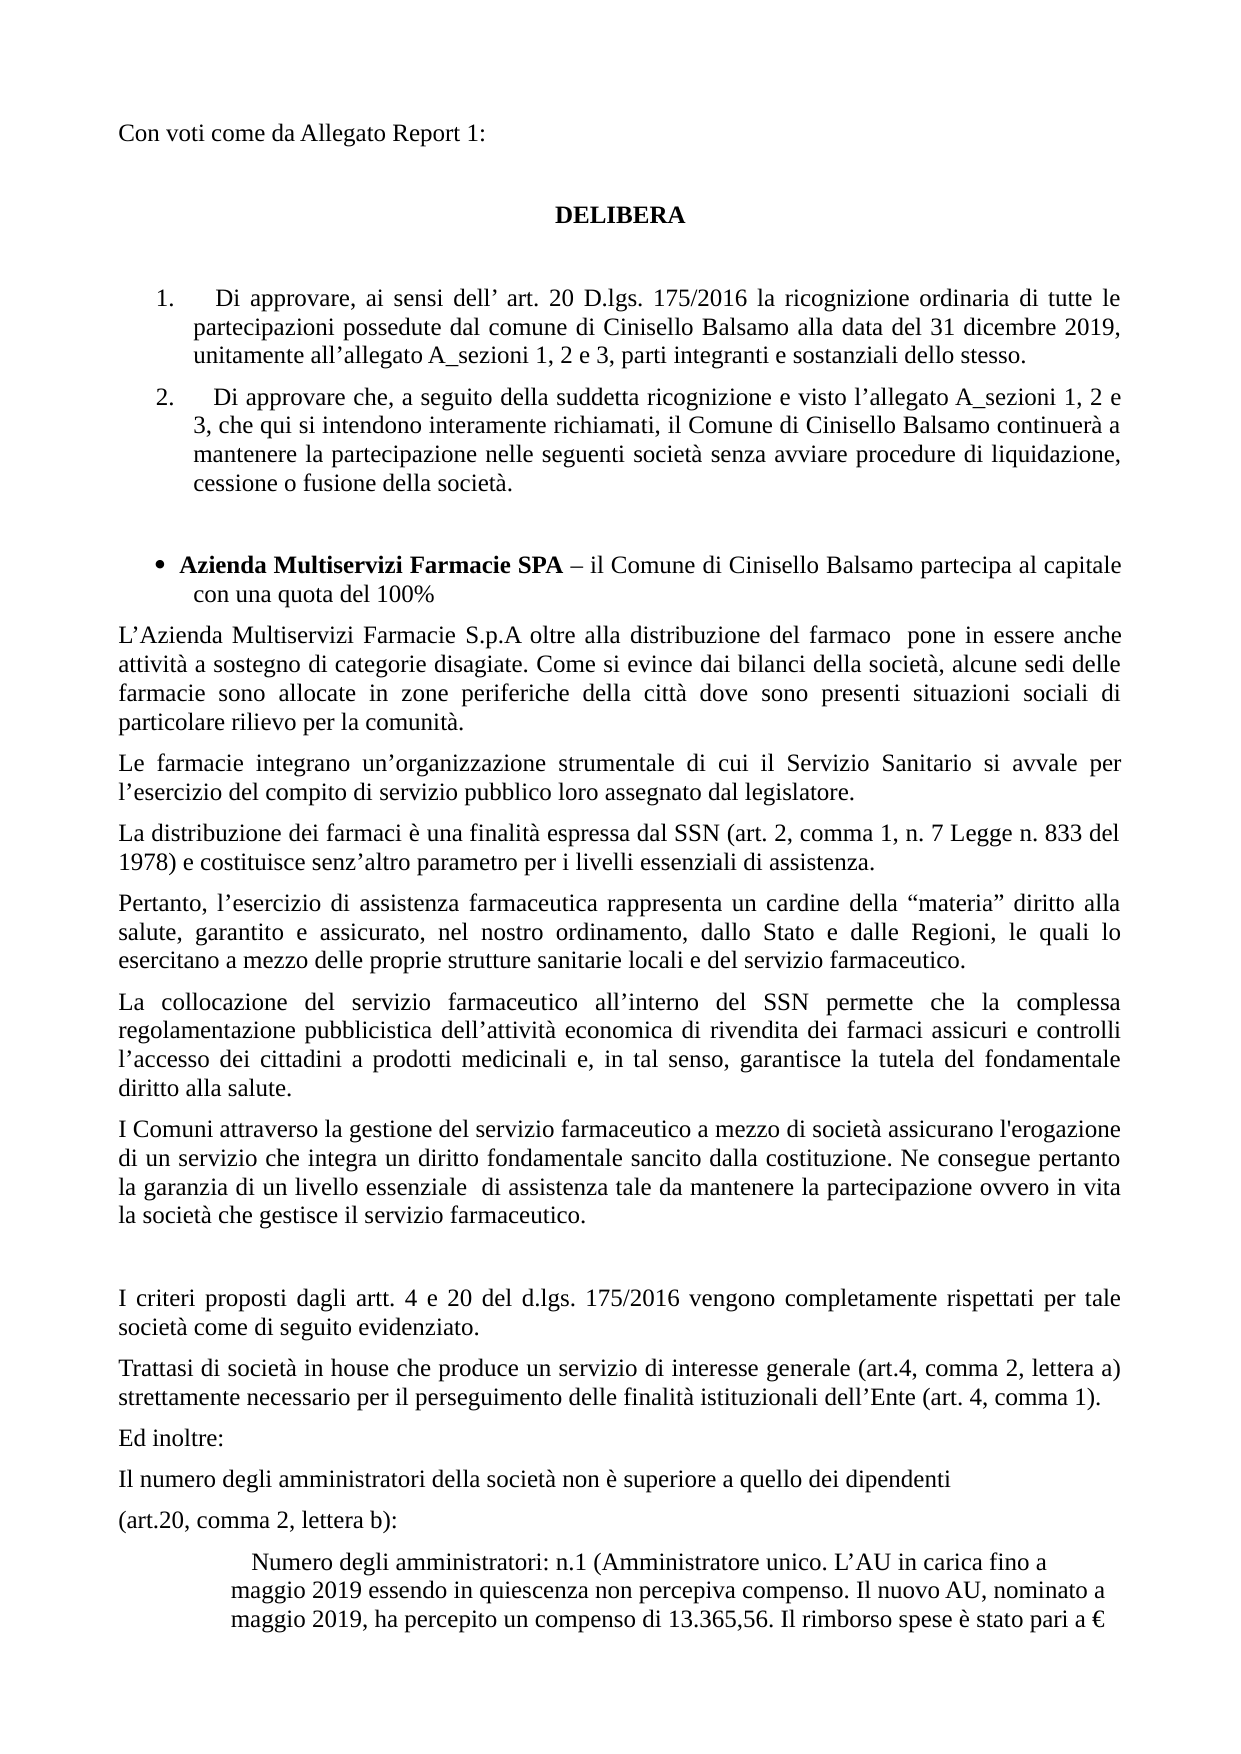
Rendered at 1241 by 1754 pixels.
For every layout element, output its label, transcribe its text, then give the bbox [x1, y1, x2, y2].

text Trattasi di società in house che produce un servizio di interesse generale (art.4, comma 2, lettera a) strettamente necessario per il perseguimento delle finalità istituzionali dell’Ente (art. 4, comma 1). [118, 1353, 1122, 1411]
text Le farmacie integrano un’organizzazione strumentale di cui il Servizio Sanitario si avvale per l’esercizio del compito di servizio pubblico loro assegnato dal legislatore. [118, 748, 1122, 806]
text · Azienda Multiservizi Farmacie SPA – il Comune di Cinisello Balsamo partecipa al capitale con una quota del 100% [156, 551, 1122, 608]
text 1. Di approvare, ai sensi dell’ art. 20 D.lgs. 175/2016 la ricognizione ordinaria di tutte le partecipazioni possedute dal comune di Cinisello Balsamo alla data del 31 dicembre 2019, unitamente all’allegato A_sezioni 1, 2 e 3, parti integranti e sostanziali dello stesso. [156, 283, 1122, 369]
text 2. Di approvare che, a seguito della suddetta ricognizione e visto l’allegato A_sezioni 1, 2 e 3, che qui si intendono interamente richiamati, il Comune di Cinisello Balsamo continuerà a mantenere la partecipazione nelle seguenti società senza avviare procedure di liquidazione, cessione o fusione della società. [156, 382, 1122, 497]
text I criteri proposti dagli artt. 4 e 20 del d.lgs. 175/2016 vengono completamente rispettati per tale società come di seguito evidenziato. [118, 1283, 1122, 1341]
text DELIBERA [118, 201, 1122, 229]
text Con voti come da Allegato Report 1: [118, 118, 1122, 147]
text Il numero degli amministratori della società non è superiore a quello dei dipendenti [118, 1464, 1122, 1493]
text Numero degli amministratori: n.1 (Amministratore unico. L’AU in carica fino a maggio 2019 essendo in quiescenza non percepiva compenso. Il nuovo AU, nominato a maggio 2019, ha percepito un compenso di 13.365,56. Il rimborso spese è stato pari a € [193, 1547, 1122, 1633]
text (art.20, comma 2, lettera b): [118, 1506, 1122, 1534]
text La collocazione del servizio farmaceutico all’interno del SSN permette che la complessa regolamentazione pubblicistica dell’attività economica di rivendita dei farmaci assicuri e controlli l’accesso dei cittadini a prodotti medicinali e, in tal senso, garantisce la tutela del fondamentale diritto alla salute. [118, 987, 1122, 1102]
text Pertanto, l’esercizio di assistenza farmaceutica rappresenta un cardine della “materia” diritto alla salute, garantito e assicurato, nel nostro ordinamento, dallo Stato e dalle Regioni, le quali lo esercitano a mezzo delle proprie strutture sanitarie locali e del servizio farmaceutico. [118, 888, 1122, 974]
text La distribuzione dei farmaci è una finalità espressa dal SSN (art. 2, comma 1, n. 7 Legge n. 833 del 1978) e costituisce senz’altro parametro per i livelli essenziali di assistenza. [118, 818, 1122, 876]
text I Comuni attraverso la gestione del servizio farmaceutico a mezzo di società assicurano l'erogazione di un servizio che integra un diritto fondamentale sancito dalla costituzione. Ne consegue pertanto la garanzia di un livello essenziale di assistenza tale da mantenere la partecipazione ovvero in vita la società che gestisce il servizio farmaceutico. [118, 1114, 1122, 1229]
text Ed inoltre: [118, 1423, 1122, 1452]
text L’Azienda Multiservizi Farmacie S.p.A oltre alla distribuzione del farmaco pone in essere anche attività a sostegno di categorie disagiate. Come si evince dai bilanci della società, alcune sedi delle farmacie sono allocate in zone periferiche della città dove sono presenti situazioni sociali di particolare rilievo per la comunità. [118, 621, 1122, 736]
